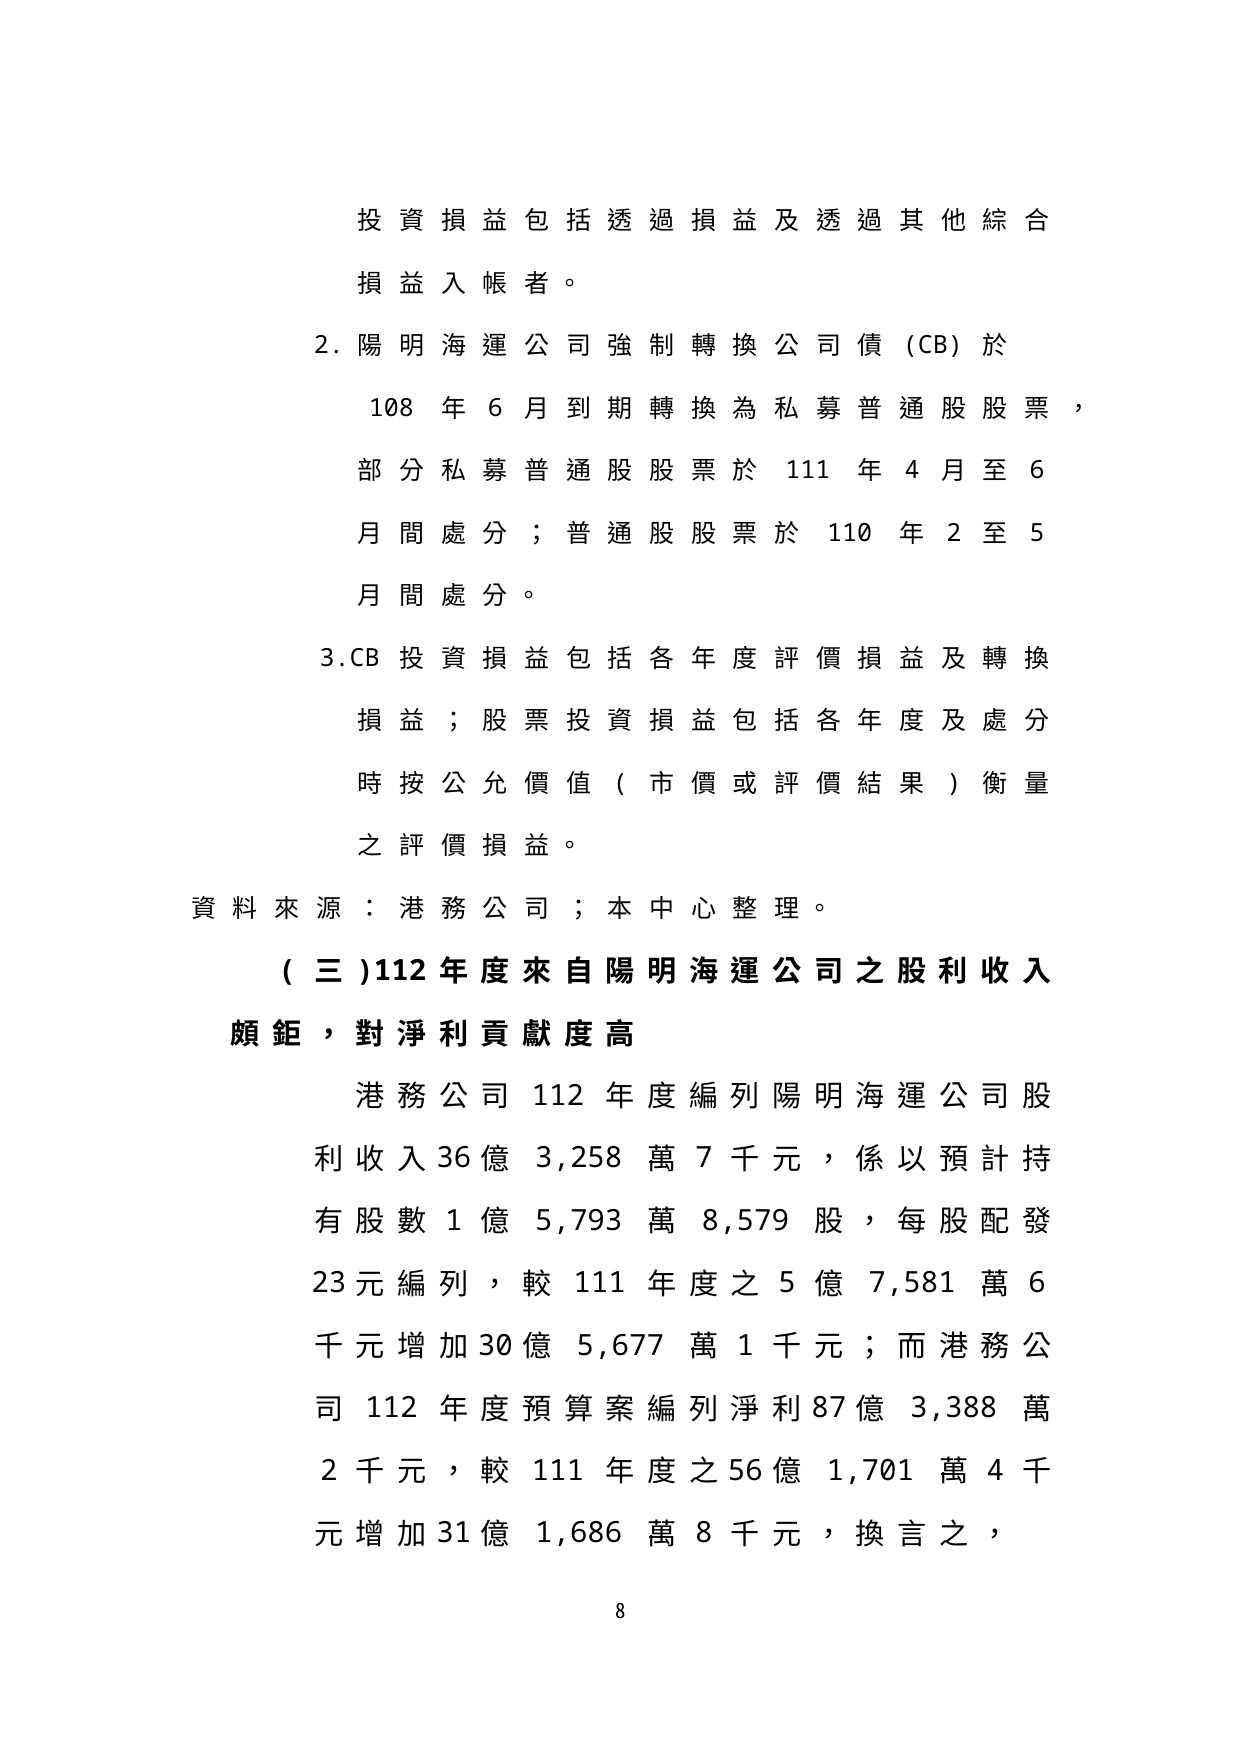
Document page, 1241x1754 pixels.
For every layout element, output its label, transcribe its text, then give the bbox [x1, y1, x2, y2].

text 投資損益包括透過損益及透過其他綜合損益入帳者。 [184, 177, 1058, 302]
text (三)112年度來自陽明海運公司之股利收入頗鉅，對淨利貢獻度高 [214, 927, 1058, 1052]
text 資料來源：港務公司；本中心整理。 [180, 865, 1058, 927]
text 港務公司112年度編列陽明海運公司股利收入36億3,258萬7千元，係以預計持有股數1億5,793萬8,579股，每股配發23元編列，較111年度之5億7,581萬6千元增加30億5,677萬1千元；而港務公司112年度預算案編列淨利87億3,388萬2千元，較111年度之56億1,701萬4千元增加31億1,686萬8千元，換言之，112年度陽明海運公司股利收入對港務公司淨利貢獻41.59%，且港務公司增加之淨利有98.07%來自陽明海運公司之股利收入。 [271, 1052, 1058, 1552]
text 2.陽明海運公司強制轉換公司債(CB)於108年6月到期轉換為私募普通股股票，部分私募普通股股票於111年4月至6月間處分；普通股股票於110年2至5月間處分。 [306, 302, 1058, 615]
text 3.CB投資損益包括各年度評價損益及轉換損益；股票投資損益包括各年度及處分時按公允價值(市價或評價結果)衡量之評價損益。 [306, 615, 1058, 865]
